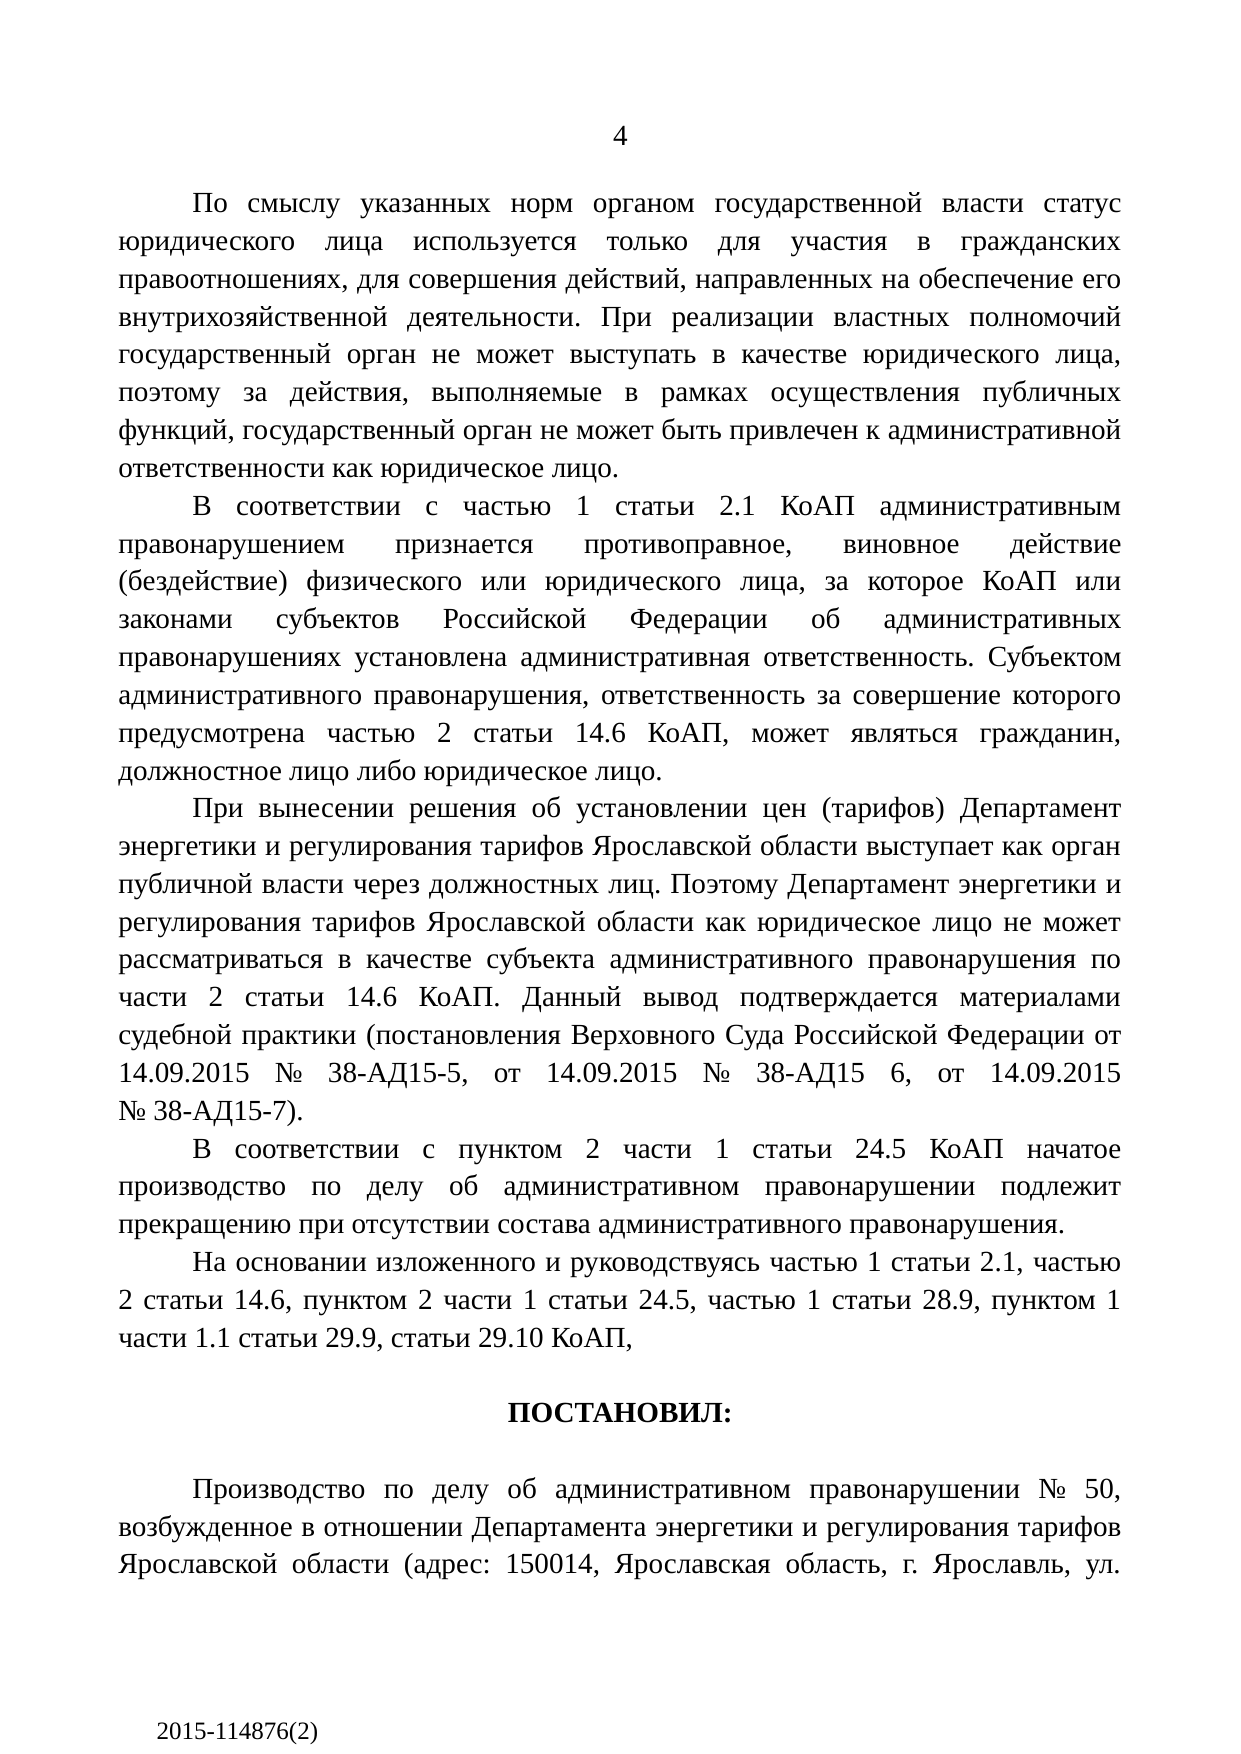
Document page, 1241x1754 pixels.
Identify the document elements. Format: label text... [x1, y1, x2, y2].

text По смыслу указанных норм органом государственной власти статус юридического лица используется только для участия в гражданских правоотношениях, для совершения действий, направленных на обеспечение его внутрихозяйственной деятельности. При реализации властных полномочий государственный орган не может выступать в качестве юридического лица, поэтому за действия, выполняемые в рамках осуществления публичных функций, государственный орган не может быть привлечен к административной ответственности как юридическое лицо. [118, 181, 1122, 484]
text На основании изложенного и руководствуясь частью 1 статьи 2.1, частью 2 статьи 14.6, пунктом 2 части 1 статьи 24.5, частью 1 статьи 28.9, пунктом 1 части 1.1 статьи 29.9, статьи 29.10 КоАП, [118, 1240, 1122, 1353]
text Производство по делу об административном правонарушении № 50, возбужденное в отношении Департамента энергетики и регулирования тарифов Ярославской области (адрес: 150014, Ярославская область, г. Ярославль, ул. [118, 1467, 1122, 1580]
text При вынесении решения об установлении цен (тарифов) Департамент энергетики и регулирования тарифов Ярославской области выступает как орган публичной власти через должностных лиц. Поэтому Департамент энергетики и регулирования тарифов Ярославской области как юридическое лицо не может рассматриваться в качестве субъекта административного правонарушения по части 2 статьи 14.6 КоАП. Данный вывод подтверждается материалами судебной практики (постановления Верховного Суда Российской Федерации от 14.09.2015 № 38-АД15-5, от 14.09.2015 № 38-АД15 6, от 14.09.2015 № 38-АД15-7). [118, 786, 1122, 1126]
text В соответствии с пунктом 2 части 1 статьи 24.5 КоАП начатое производство по делу об административном правонарушении подлежит прекращению при отсутствии состава административного правонарушения. [118, 1126, 1122, 1240]
text В соответствии с частью 1 статьи 2.1 КоАП административным правонарушением признается противоправное, виновное действие (бездействие) физического или юридического лица, за которое КоАП или законами субъектов Российской Федерации об административных правонарушениях установлена административная ответственность. Субъектом административного правонарушения, ответственность за совершение которого предусмотрена частью 2 статьи 14.6 КоАП, может являться гражданин, должностное лицо либо юридическое лицо. [118, 484, 1122, 786]
text ПОСТАНОВИЛ: [118, 1391, 1122, 1429]
